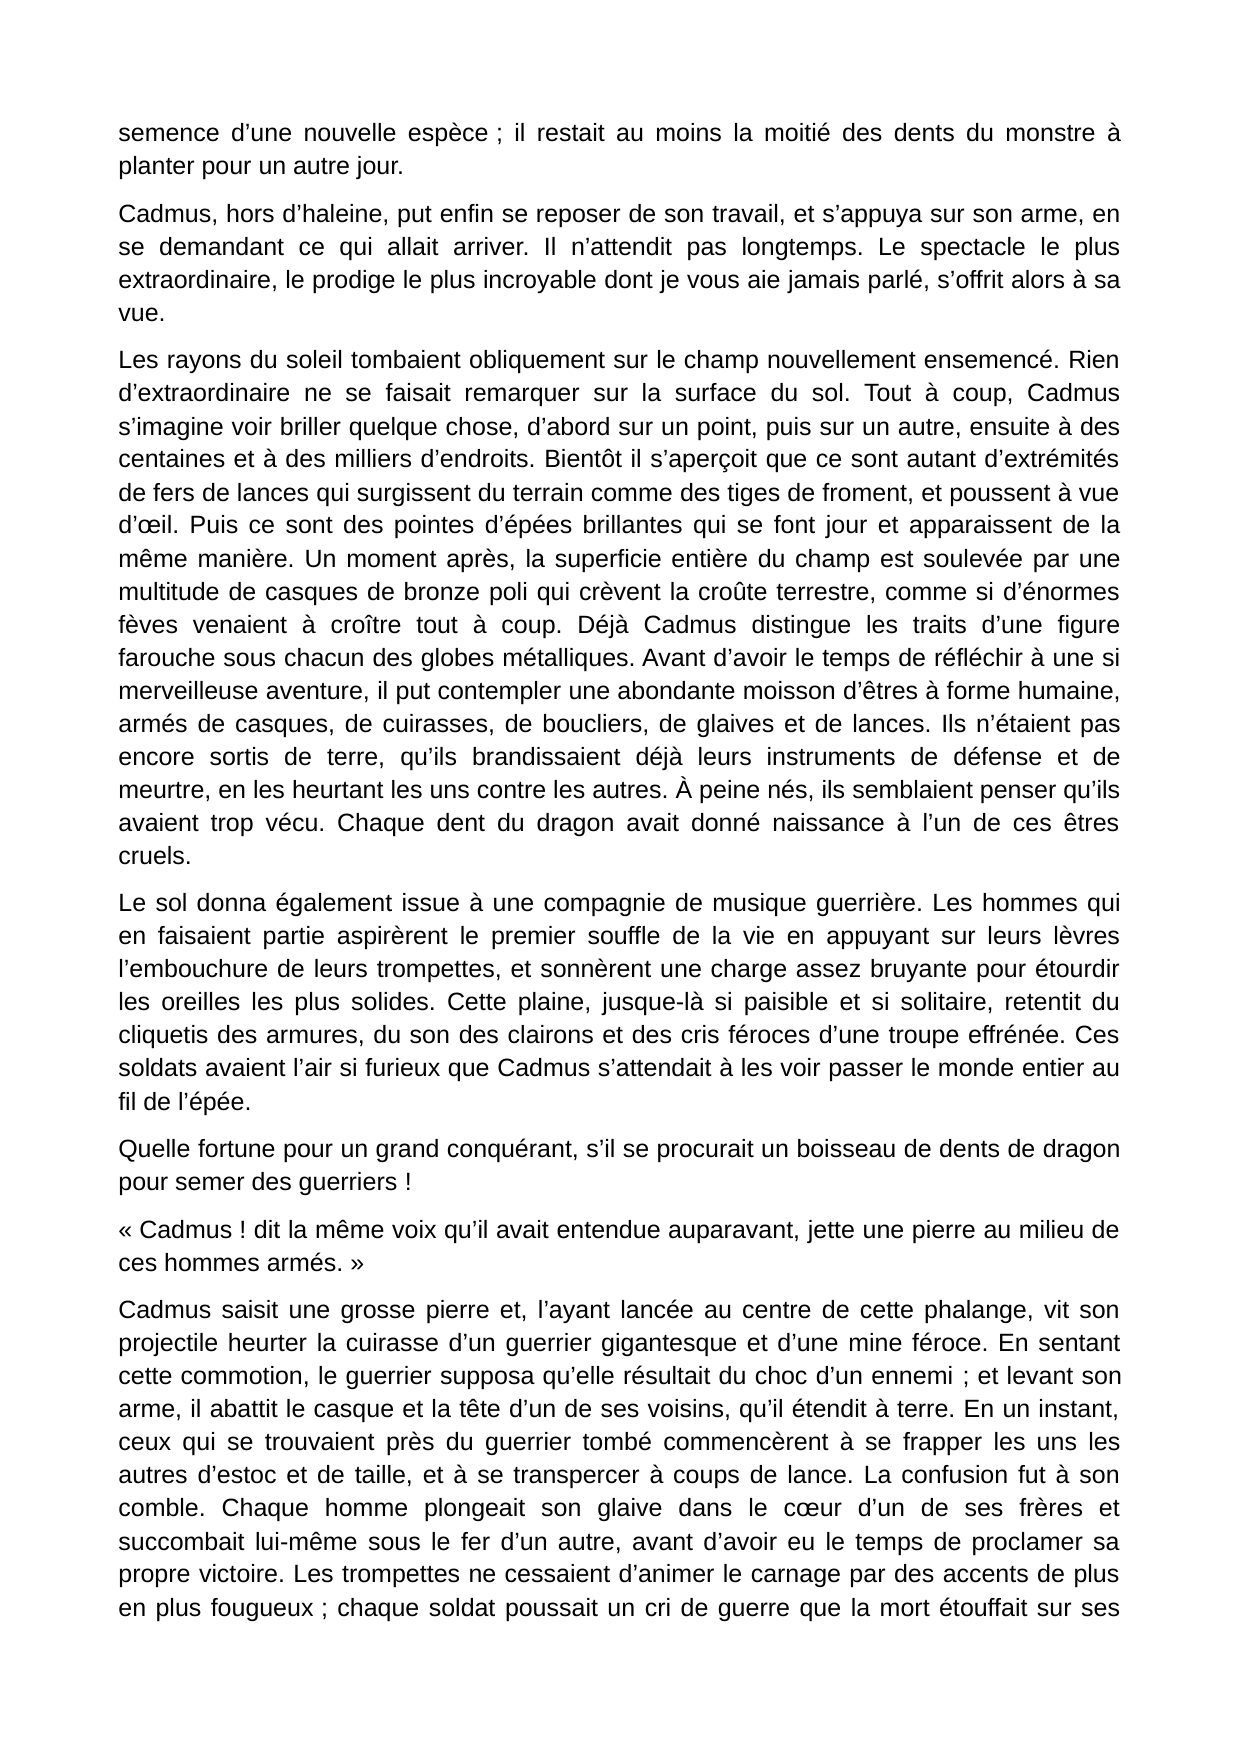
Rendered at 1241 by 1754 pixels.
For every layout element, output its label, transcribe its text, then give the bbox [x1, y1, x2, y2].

text « Cadmus ! dit la même voix qu’il avait entendue auparavant, jette une pierre au milieu de ces hommes armés. » [118, 1215, 1122, 1276]
text Quelle fortune pour un grand conquérant, s’il se procurait un boisseau de dents de dragon pour semer des guerriers ! [118, 1134, 1122, 1196]
text semence d’une nouvelle espèce ; il restait au moins la moitié des dents du monstre à planter pour un autre jour. [118, 118, 1122, 180]
text Cadmus, hors d’haleine, put enfin se reposer de son travail, et s’appuya sur son arme, en se demandant ce qui allait arriver. Il n’attendit pas longtemps. Le spectacle le plus extraordinaire, le prodige le plus incroyable dont je vous aie jamais parlé, s’offrit alors à sa vue. [118, 199, 1122, 327]
text Les rayons du soleil tombaient obliquement sur le champ nouvellement ensemencé. Rien d’extraordinaire ne se faisait remarquer sur la surface du sol. Tout à coup, Cadmus s’imagine voir briller quelque chose, d’abord sur un point, puis sur un autre, ensuite à des centaines et à des milliers d’endroits. Bientôt il s’aperçoit que ce sont autant d’extrémités de fers de lances qui surgissent du terrain comme des tiges de froment, et poussent à vue d’œil. Puis ce sont des pointes d’épées brillantes qui se font jour et apparaissent de la même manière. Un moment après, la superficie entière du champ est soulevée par une multitude de casques de bronze poli qui crèvent la croûte terrestre, comme si d’énormes fèves venaient à croître tout à coup. Déjà Cadmus distingue les traits d’une figure farouche sous chacun des globes métalliques. Avant d’avoir le temps de réfléchir à une si merveilleuse aventure, il put contempler une abondante moisson d’êtres à forme humaine, armés de casques, de cuirasses, de boucliers, de glaives et de lances. Ils n’étaient pas encore sortis de terre, qu’ils brandissaient déjà leurs instruments de défense et de meurtre, en les heurtant les uns contre les autres. À peine nés, ils semblaient penser qu’ils avaient trop vécu. Chaque dent du dragon avait donné naissance à l’un de ces êtres cruels. [118, 345, 1122, 869]
text Le sol donna également issue à une compagnie de musique guerrière. Les hommes qui en faisaient partie aspirèrent le premier souffle de la vie en appuyant sur leurs lèvres l’embouchure de leurs trompettes, et sonnèrent une charge assez bruyante pour étourdir les oreilles les plus solides. Cette plaine, jusque-là si paisible et si solitaire, retentit du cliquetis des armures, du son des clairons et des cris féroces d’une troupe effrénée. Ces soldats avaient l’air si furieux que Cadmus s’attendait à les voir passer le monde entier au fil de l’épée. [118, 888, 1122, 1115]
text Cadmus saisit une grosse pierre et, l’ayant lancée au centre de cette phalange, vit son projectile heurter la cuirasse d’un guerrier gigantesque et d’une mine féroce. En sentant cette commotion, le guerrier supposa qu’elle résultait du choc d’un ennemi ; et levant son arme, il abattit le casque et la tête d’un de ses voisins, qu’il étendit à terre. En un instant, ceux qui se trouvaient près du guerrier tombé commencèrent à se frapper les uns les autres d’estoc et de taille, et à se transpercer à coups de lance. La confusion fut à son comble. Chaque homme plongeait son glaive dans le cœur d’un de ses frères et succombait lui-même sous le fer d’un autre, avant d’avoir eu le temps de proclamer sa propre victoire. Les trompettes ne cessaient d’animer le carnage par des accents de plus en plus fougueux ; chaque soldat poussait un cri de guerre que la mort étouffait sur ses [118, 1295, 1122, 1621]
